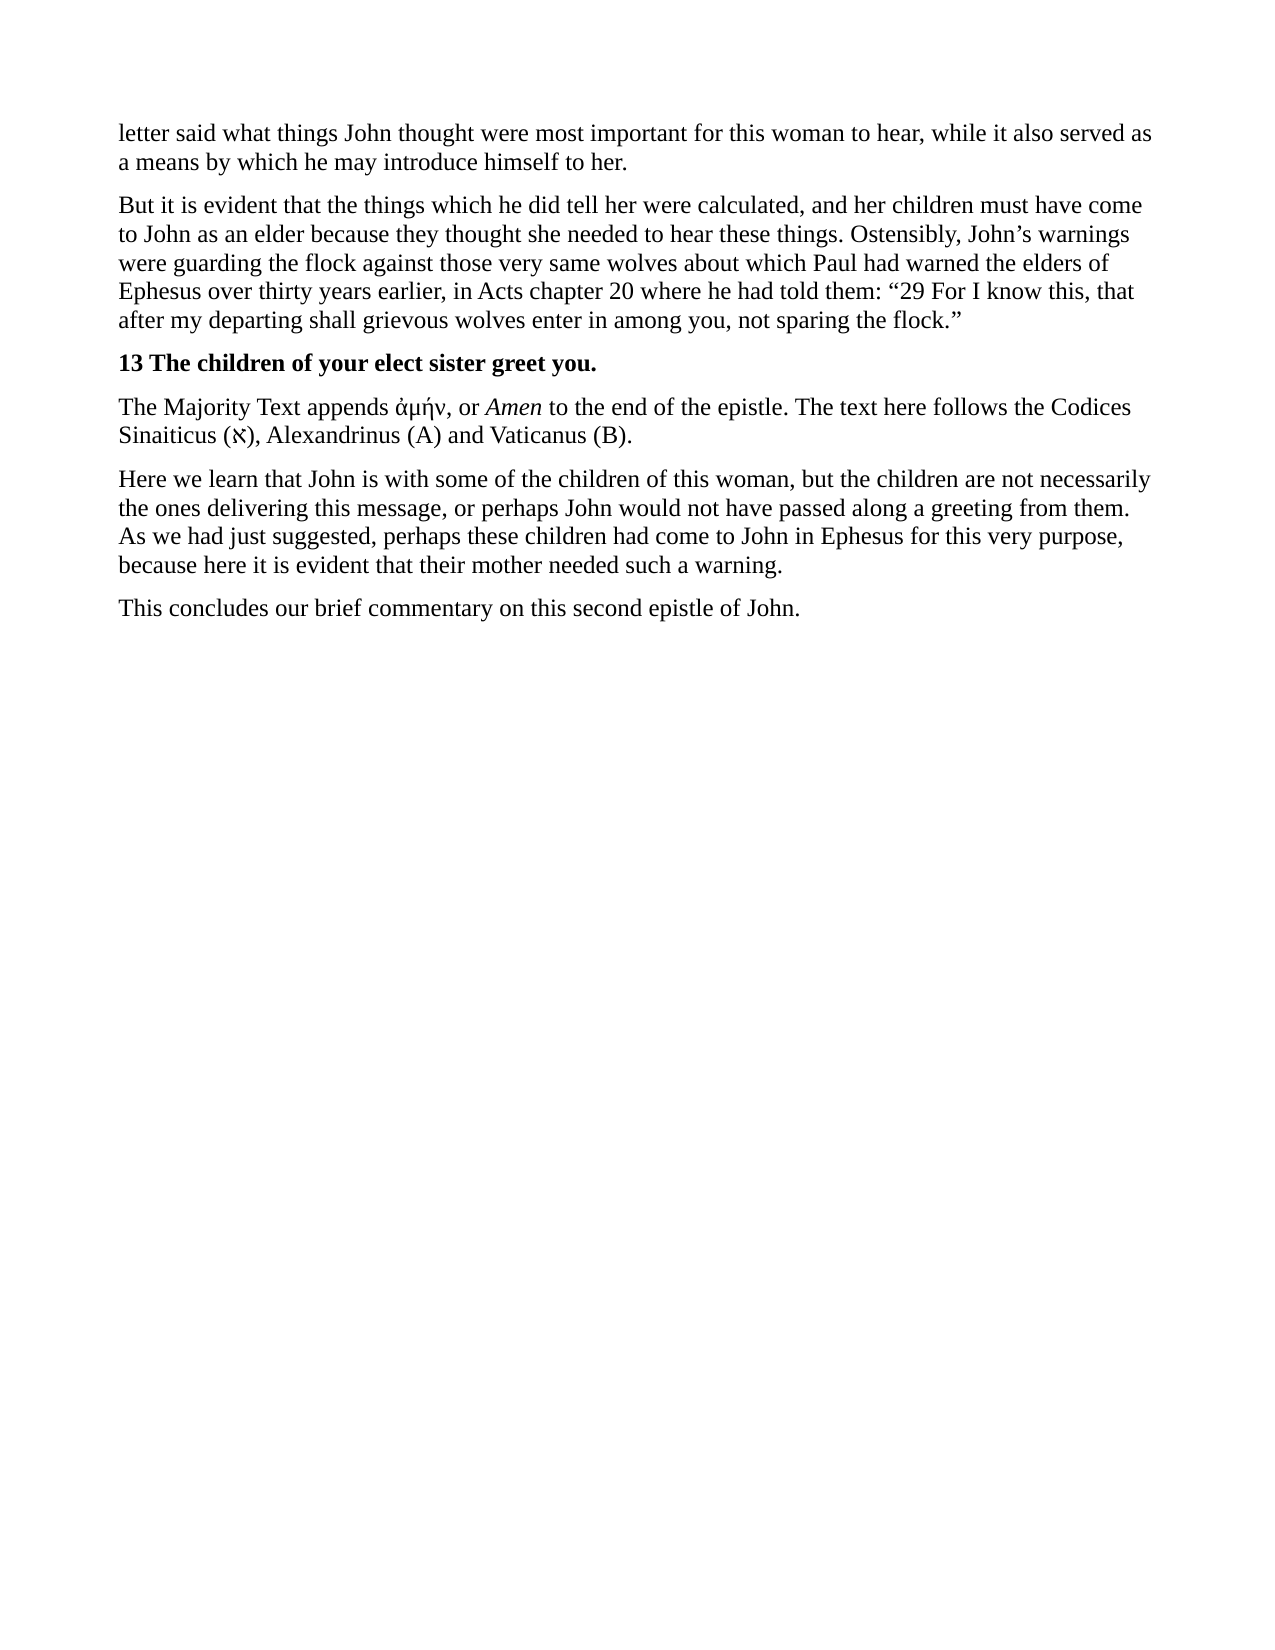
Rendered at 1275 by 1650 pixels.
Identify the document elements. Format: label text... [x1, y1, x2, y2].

text The Majority Text appends ἀμήν, or Amen to the end of the epistle. The text here follows the Codices Sinaiticus (א), Alexandrinus (A) and Vaticanus (B). [118, 392, 1157, 449]
text But it is evident that the things which he did tell her were calculated, and her children must have come to John as an elder because they thought she needed to hear these things. Ostensibly, John’s warnings were guarding the flock against those very same wolves about which Paul had warned the elders of Ephesus over thirty years earlier, in Acts chapter 20 where he had told them: “29 For I know this, that after my departing shall grievous wolves enter in among you, not sparing the flock.” [118, 190, 1157, 334]
text This concludes our brief commentary on this second epistle of John. [118, 593, 1157, 622]
text letter said what things John thought were most important for this woman to hear, while it also served as a means by which he may introduce himself to her. [118, 118, 1157, 176]
text Here we learn that John is with some of the children of this woman, but the children are not necessarily the ones delivering this message, or perhaps John would not have passed along a greeting from them. As we had just suggested, perhaps these children had come to John in Ephesus for this very purpose, because here it is evident that their mother needed such a warning. [118, 464, 1157, 579]
text 13 The children of your elect sister greet you. [118, 348, 1157, 377]
